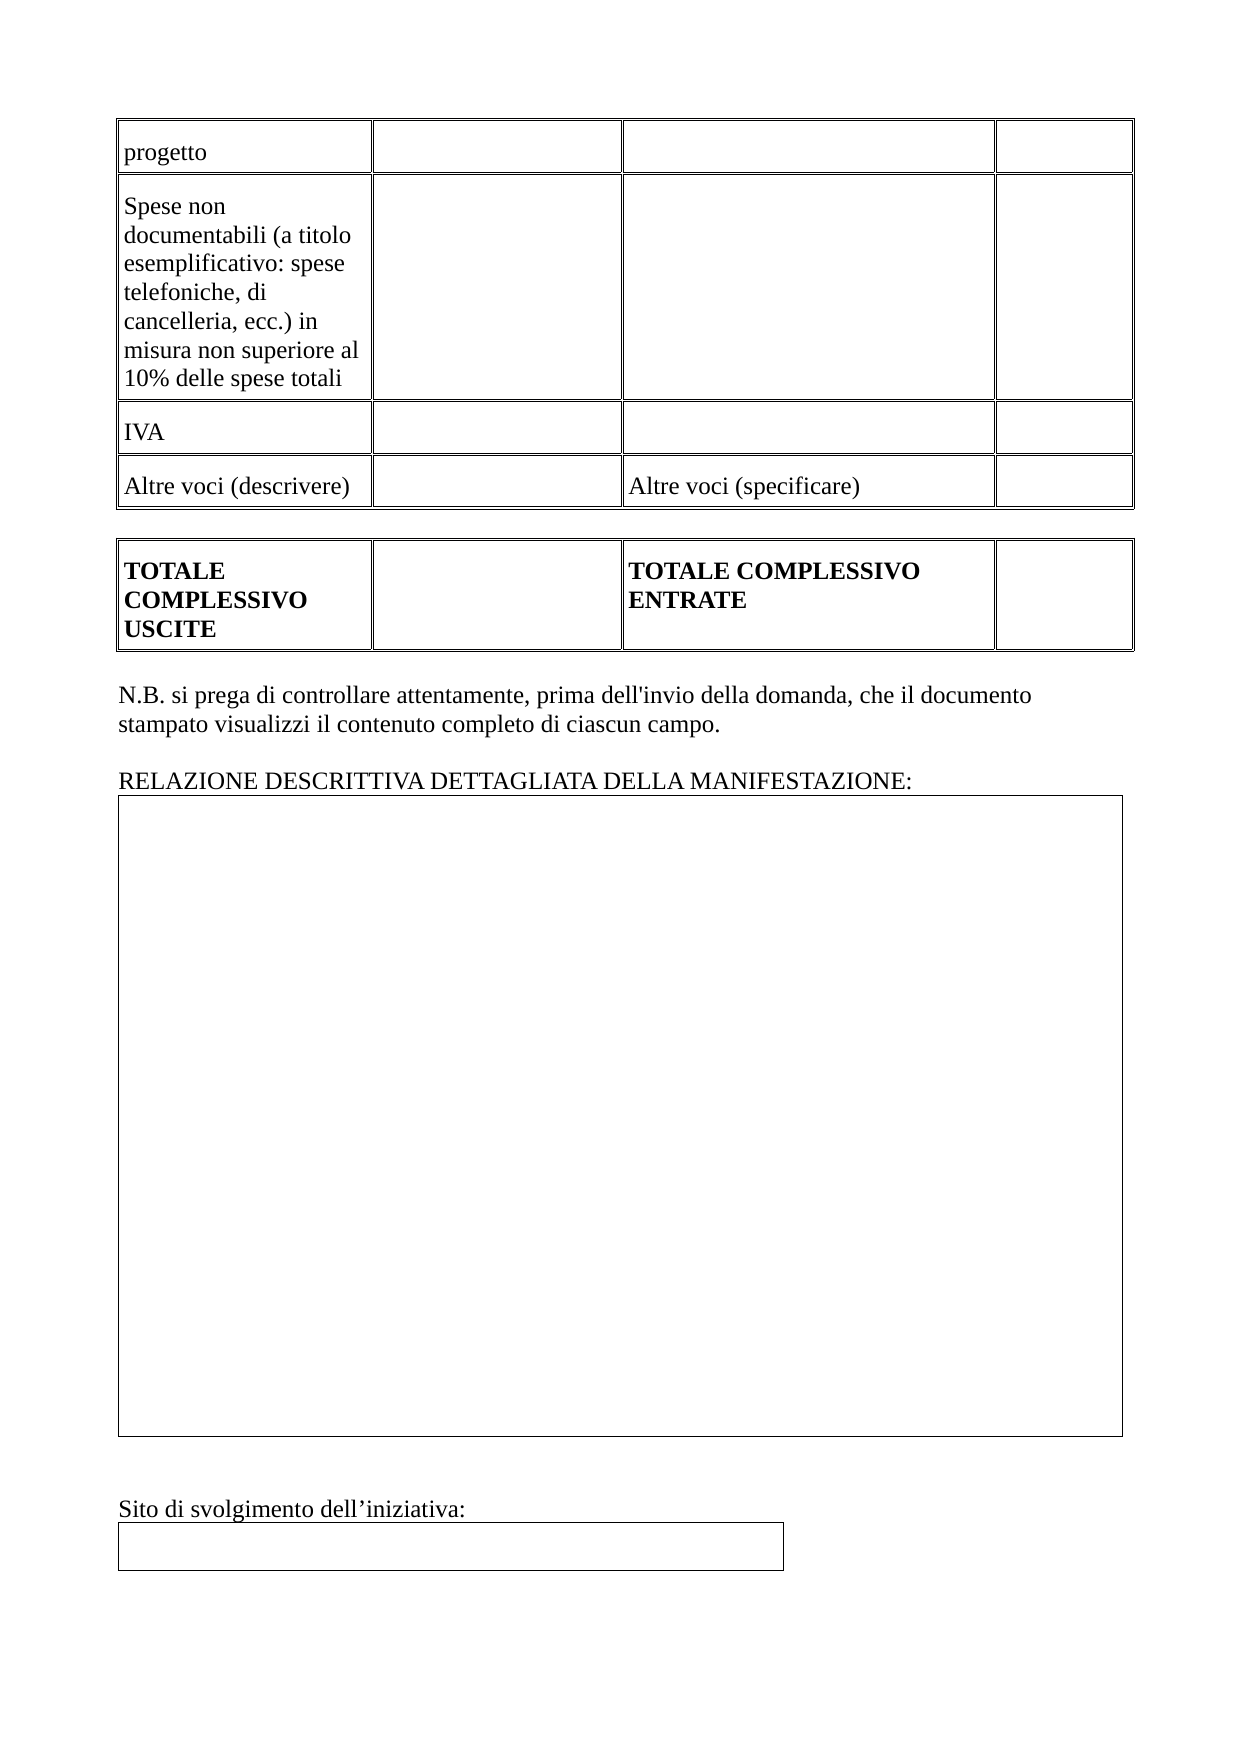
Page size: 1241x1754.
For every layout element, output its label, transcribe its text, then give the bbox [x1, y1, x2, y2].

table_cell [374, 456, 621, 506]
table_header TOTALE COMPLESSIVO USCITE [119, 541, 371, 649]
table_cell [997, 121, 1132, 172]
table_cell [624, 175, 994, 398]
table_cell [374, 121, 621, 172]
table_cell [374, 175, 621, 398]
table_cell Spese non documentabili (a titolo esemplificativo: spese telefoniche, di cancelleria, ecc.) in misura non superiore al 10% delle spese totali [119, 175, 371, 398]
table_cell [997, 456, 1132, 506]
table_cell Altre voci (specificare) [624, 456, 994, 506]
table_header TOTALE COMPLESSIVO ENTRATE [624, 541, 994, 649]
table_cell [997, 402, 1132, 452]
text N.B. si prega di controllare attentamente, prima dell'invio della domanda, che il documento [118, 680, 1122, 709]
table_cell progetto [119, 121, 371, 172]
text RELAZIONE DESCRITTIVA DETTAGLIATA DELLA MANIFESTAZIONE: [118, 766, 1122, 795]
table_header [997, 541, 1132, 649]
text Sito di svolgimento dell’iniziativa: [118, 1494, 1122, 1570]
table_cell [624, 121, 994, 172]
table_cell [624, 402, 994, 452]
table_cell IVA [119, 402, 371, 452]
table_cell [374, 402, 621, 452]
table_cell Altre voci (descrivere) [119, 456, 371, 506]
table_header [374, 541, 621, 649]
table_cell [997, 175, 1132, 398]
text stampato visualizzi il contenuto completo di ciascun campo. [118, 709, 1122, 737]
